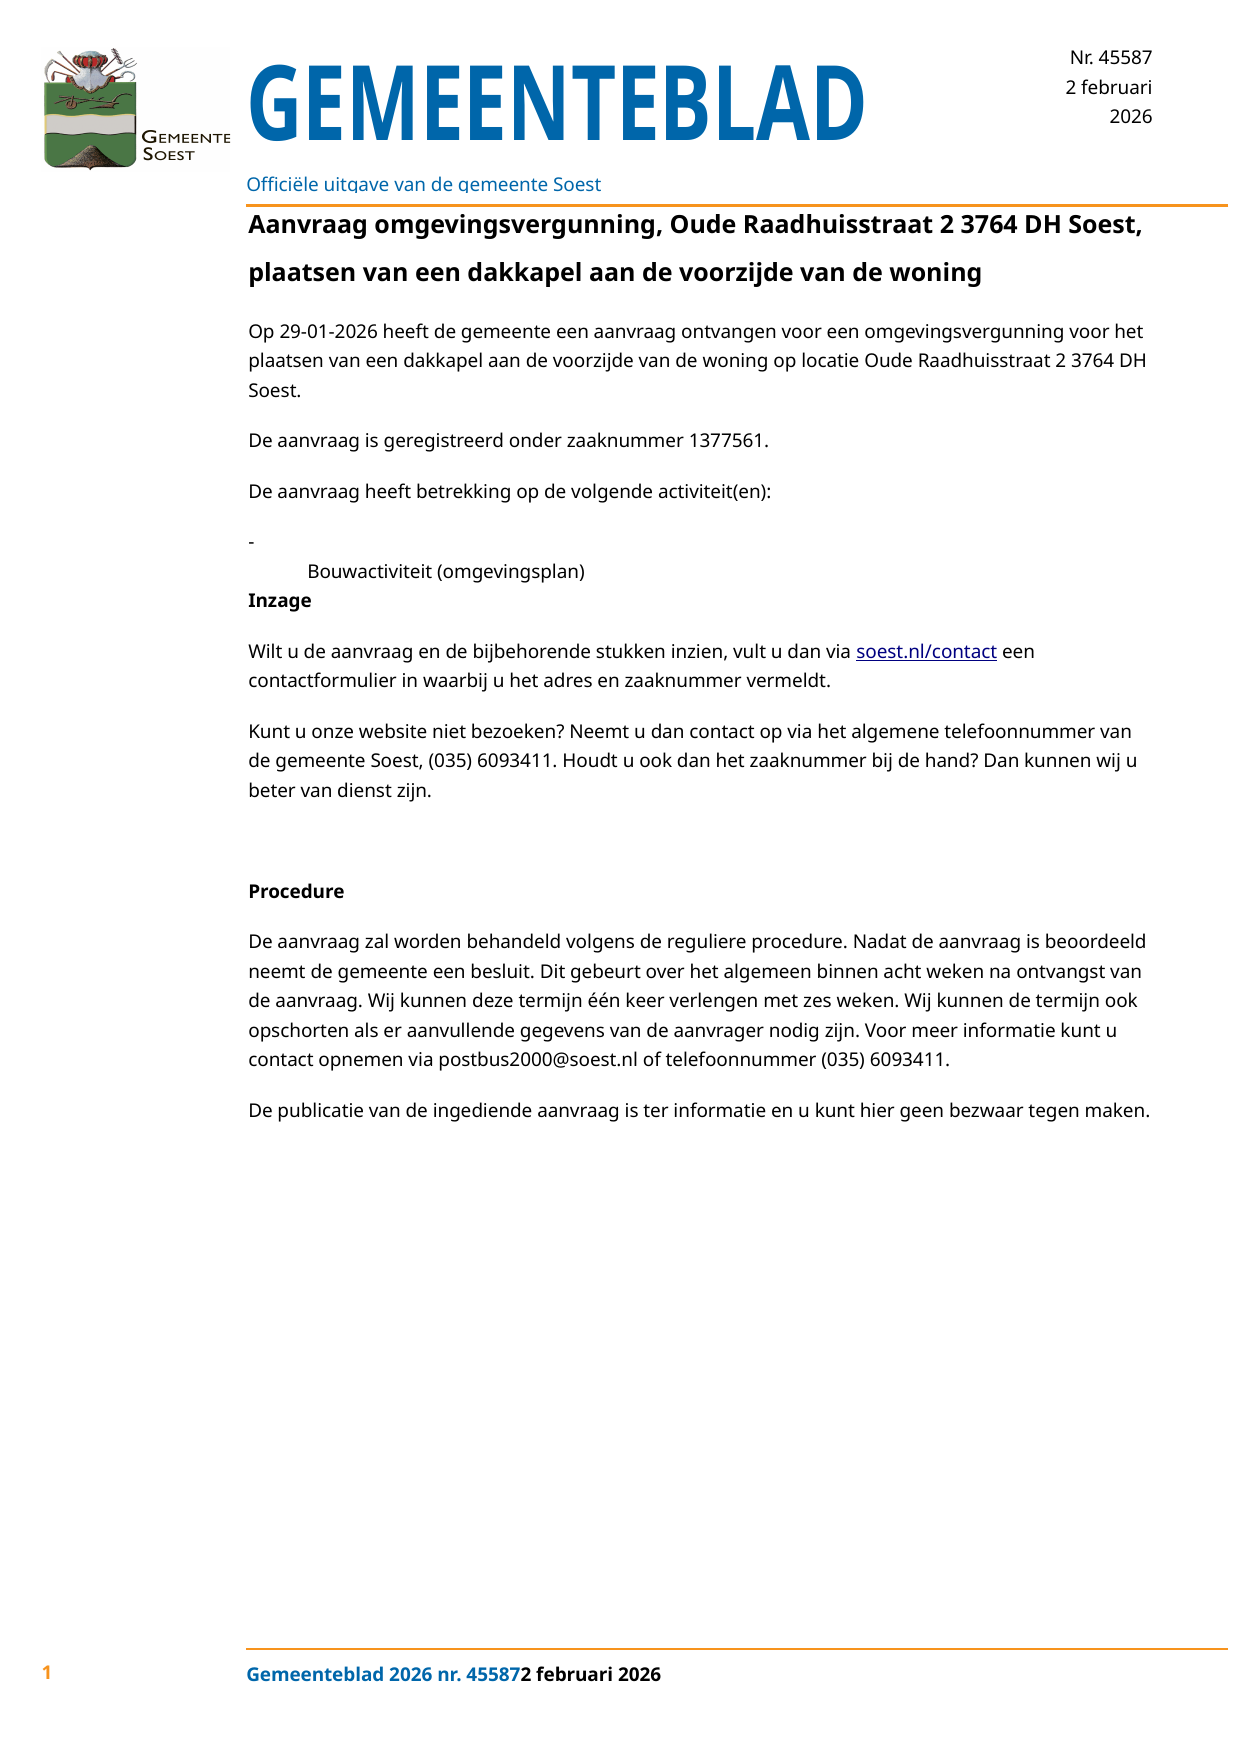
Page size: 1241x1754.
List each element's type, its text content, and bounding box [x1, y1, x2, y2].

picture [41, 47, 231, 172]
text Wilt u de aanvraag en de bijbehorende stukken inzien, vult u dan via soest.nl/contact een contactformulier in waarbij u het adres en zaaknummer vermeldt. [248, 638, 1152, 693]
text De aanvraag zal worden behandeld volgens de reguliere procedure. Nadat de aanvraag is beoordeeld neemt de gemeente een besluit. Dit gebeurt over het algemeen binnen acht weken na ontvangst van de aanvraag. Wij kunnen deze termijn één keer verlengen met zes weken. Wij kunnen de termijn ook opschorten als er aanvullende gegevens van de aanvrager nodig zijn. Voor meer informatie kunt u contact opnemen via postbus2000@soest.nl of telefoonnummer (035) 6093411. [248, 928, 1152, 1072]
text Kunt u onze website niet bezoeken? Neemt u dan contact op via het algemene telefoonnummer van de gemeente Soest, (035) 6093411. Houdt u ook dan het zaaknummer bij de hand? Dan kunnen wij u beter van dienst zijn. [248, 718, 1152, 803]
text De aanvraag heeft betrekking op de volgende activiteit(en): [248, 478, 1152, 504]
text Procedure [248, 878, 1152, 904]
text Op 29-01-2026 heeft de gemeente een aanvraag ontvangen voor een omgevingsvergunning voor het plaatsen van een dakkapel aan de voorzijde van de woning op locatie Oude Raadhuisstraat 2 3764 DH Soest. [248, 318, 1152, 403]
text Aanvraag omgevingsvergunning, Oude Raadhuisstraat 2 3764 DH Soest, plaatsen van een dakkapel aan de voorzijde van de woning [248, 207, 1152, 288]
text Inzage [248, 587, 1152, 613]
text De aanvraag is geregistreerd onder zaaknummer 1377561. [248, 427, 1152, 453]
list Bouwactiviteit (omgevingsplan) [248, 558, 1152, 584]
text De publicatie van de ingediende aanvraag is ter informatie en u kunt hier geen bezwaar tegen maken. [248, 1097, 1152, 1123]
